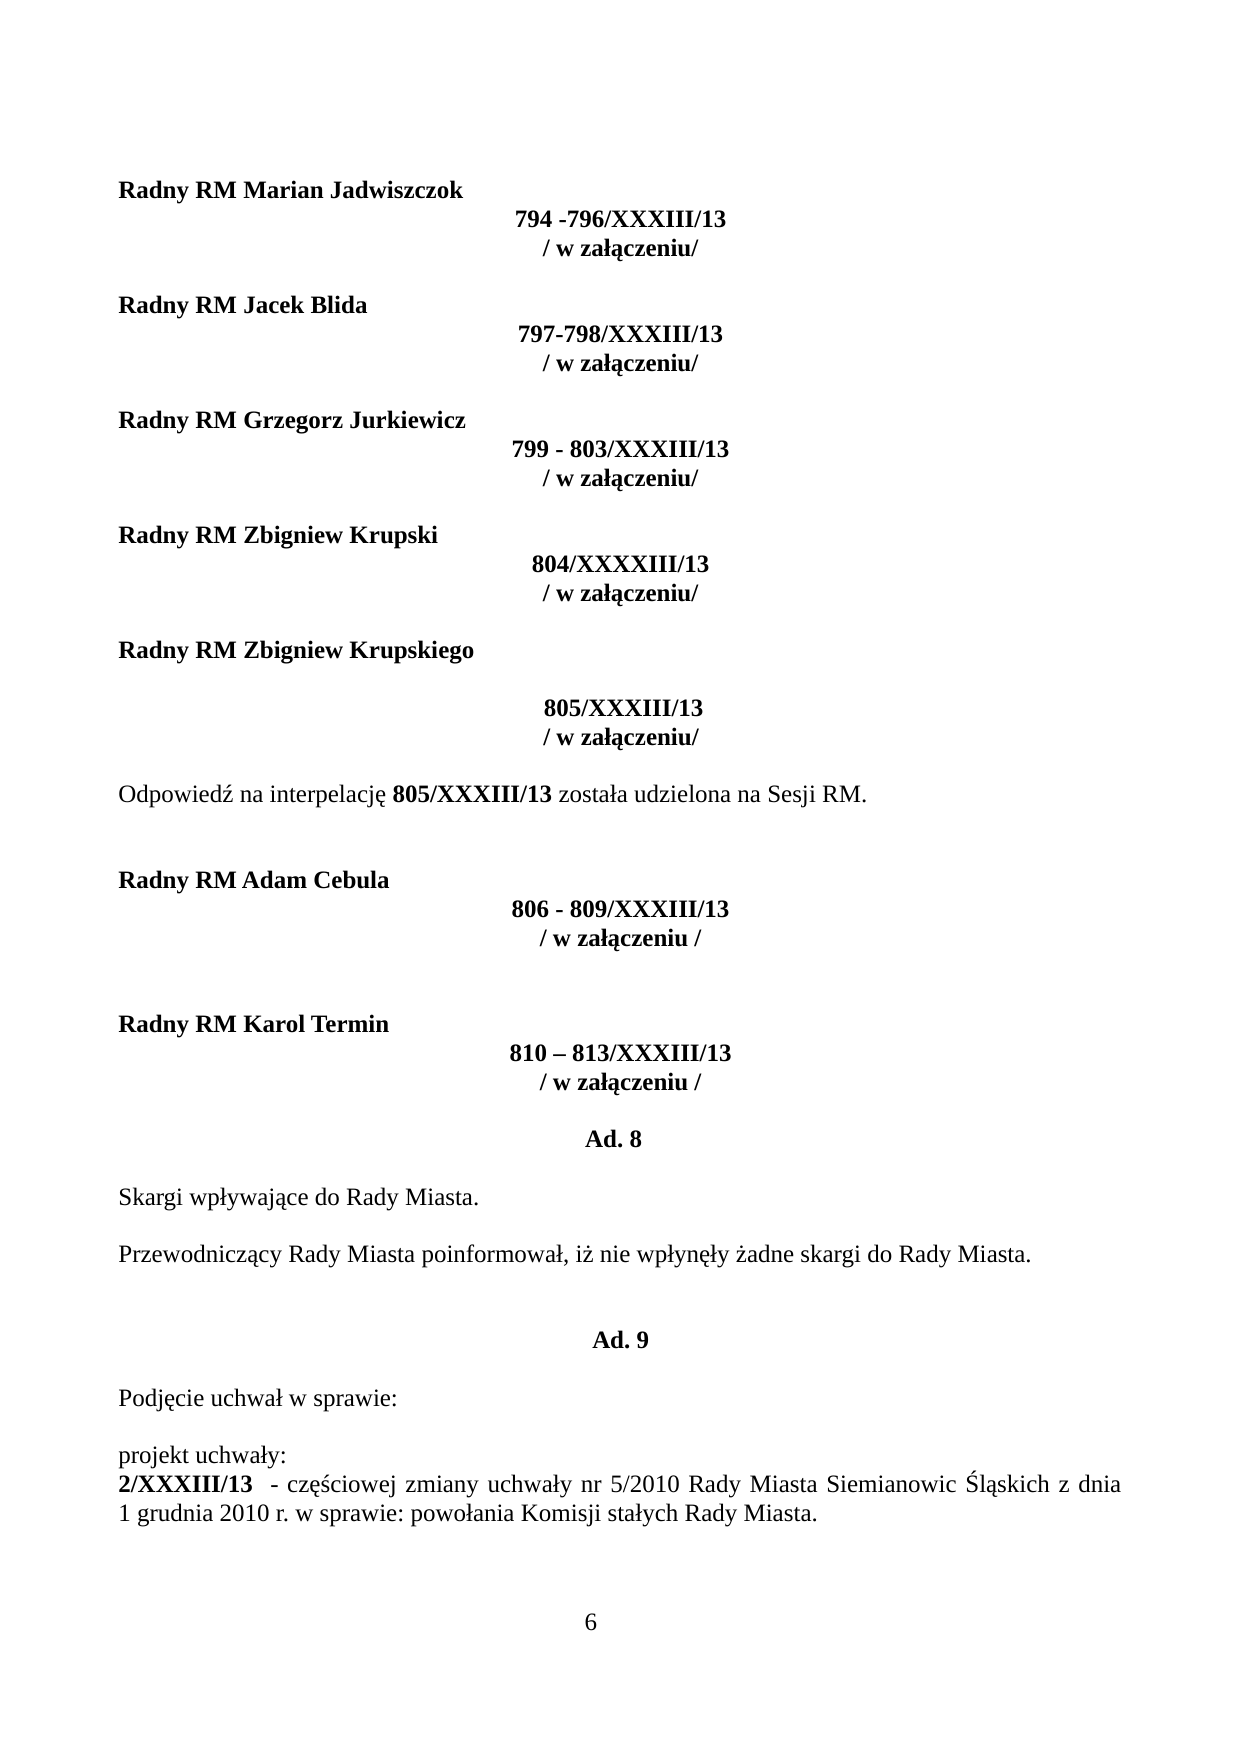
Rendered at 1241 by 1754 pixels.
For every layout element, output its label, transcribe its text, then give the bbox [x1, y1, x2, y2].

text 2/XXXIII/13 - częściowej zmiany uchwały nr 5/2010 Rady Miasta Siemianowic Śląskich z dnia 1 grudnia 2010 r. w sprawie: powołania Komisji stałych Rady Miasta. [118, 1469, 1123, 1527]
text Skargi wpływające do Rady Miasta. [118, 1182, 1123, 1211]
text Przewodniczący Rady Miasta poinformował, iż nie wpłynęły żadne skargi do Rady Miasta. [118, 1239, 1123, 1268]
text Podjęcie uchwał w sprawie: [118, 1383, 1123, 1412]
text projekt uchwały: [118, 1441, 1123, 1469]
text 806 - 809/XXXIII/13 [118, 894, 1123, 923]
text Radny RM Grzegorz Jurkiewicz [118, 406, 1123, 434]
text Radny RM Zbigniew Krupski [118, 521, 1123, 549]
text Radny RM Jacek Blida [118, 291, 1123, 319]
text 804/XXXXIII/13 [118, 549, 1123, 578]
text / w załączeniu/ [118, 463, 1123, 492]
text Odpowiedź na interpelację 805/XXXIII/13 została udzielona na Sesji RM. [118, 779, 1123, 808]
text Ad. 8 [118, 1124, 1123, 1153]
text / w załączeniu/ [118, 578, 1123, 607]
text 810 – 813/XXXIII/13 [118, 1038, 1123, 1067]
text Radny RM Marian Jadwiszczok [118, 176, 1123, 204]
text Radny RM Adam Cebula [118, 866, 1123, 894]
text / w załączeniu/ [118, 348, 1123, 377]
text Radny RM Karol Termin [118, 1009, 1123, 1038]
text 794 -796/XXXIII/13 [118, 204, 1123, 233]
text / w załączeniu / [118, 1067, 1123, 1096]
text Ad. 9 [118, 1326, 1123, 1354]
text 805/XXXIII/13 [118, 693, 1123, 722]
text / w załączeniu/ [118, 722, 1123, 751]
text / w załączeniu / [118, 923, 1123, 952]
text 799 - 803/XXXIII/13 [118, 434, 1123, 463]
text / w załączeniu/ [118, 233, 1123, 262]
text 797-798/XXXIII/13 [118, 319, 1123, 348]
text Radny RM Zbigniew Krupskiego [118, 636, 1123, 664]
